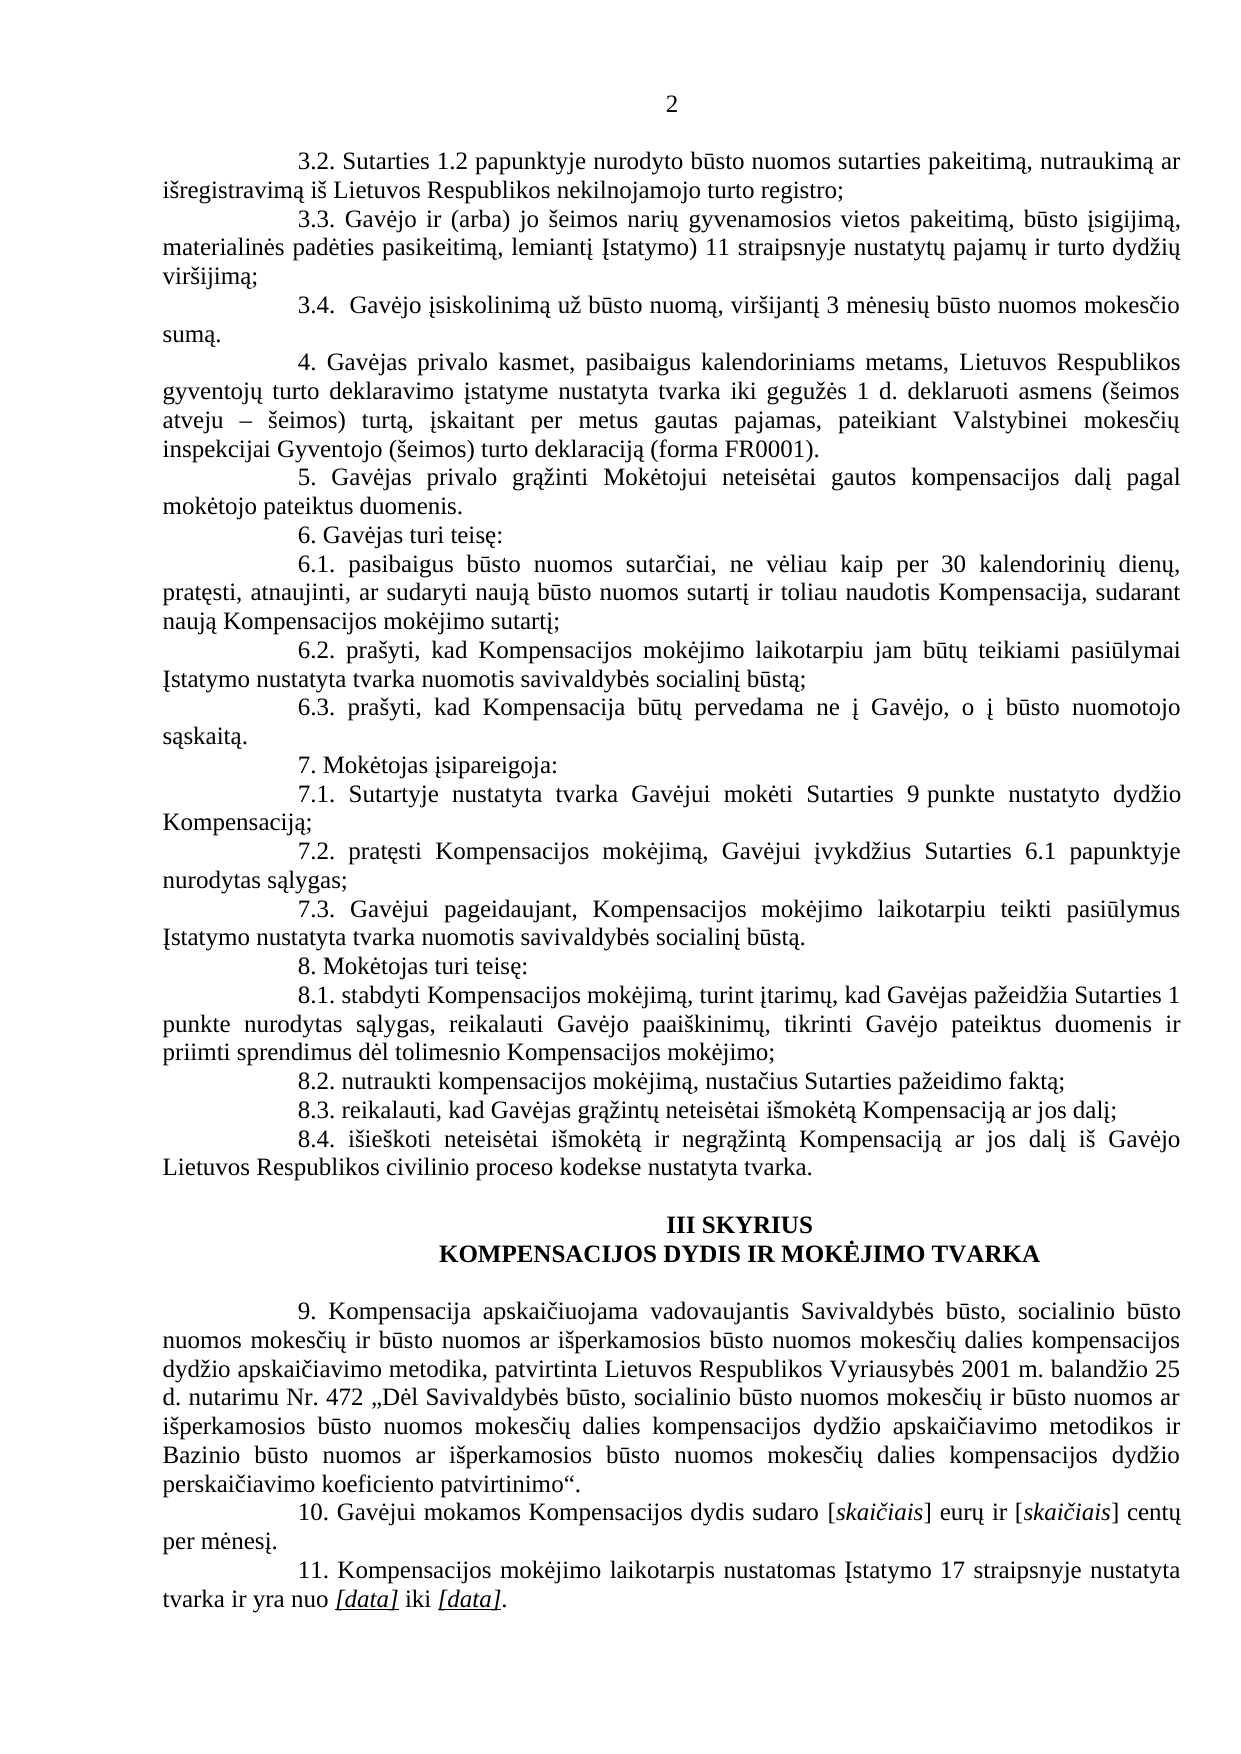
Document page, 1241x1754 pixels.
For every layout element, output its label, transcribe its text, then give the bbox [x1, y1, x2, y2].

text III SKYRIUS [162, 1210, 1181, 1239]
text 10. Gavėjui mokamos Kompensacijos dydis sudaro [skaičiais] eurų ir [skaičiais] centų per mėnesį. [162, 1497, 1181, 1555]
text 4. Gavėjas privalo kasmet, pasibaigus kalendoriniams metams, Lietuvos Respublikos gyventojų turto deklaravimo įstatyme nustatyta tvarka iki gegužės 1 d. deklaruoti asmens (šeimos atveju – šeimos) turtą, įskaitant per metus gautas pajamas, pateikiant Valstybinei mokesčių inspekcijai Gyventojo (šeimos) turto deklaraciją (forma FR0001). [162, 347, 1181, 462]
text 8.4. išieškoti neteisėtai išmokėtą ir negrąžintą Kompensaciją ar jos dalį iš Gavėjo Lietuvos Respublikos civilinio proceso kodekse nustatyta tvarka. [162, 1124, 1181, 1181]
text 8.2. nutraukti kompensacijos mokėjimą, nustačius Sutarties pažeidimo faktą; [162, 1066, 1181, 1095]
text 8.3. reikalauti, kad Gavėjas grąžintų neteisėtai išmokėtą Kompensaciją ar jos dalį; [162, 1095, 1181, 1124]
text 6.2. prašyti, kad Kompensacijos mokėjimo laikotarpiu jam būtų teikiami pasiūlymai Įstatymo nustatyta tvarka nuomotis savivaldybės socialinį būstą; [162, 635, 1181, 692]
text 3.4. Gavėjo įsiskolinimą už būsto nuomą, viršijantį 3 mėnesių būsto nuomos mokesčio sumą. [162, 290, 1181, 347]
text 3.3. Gavėjo ir (arba) jo šeimos narių gyvenamosios vietos pakeitimą, būsto įsigijimą, materialinės padėties pasikeitimą, lemiantį Įstatymo) 11 straipsnyje nustatytų pajamų ir turto dydžių viršijimą; [162, 204, 1181, 290]
text 7.2. pratęsti Kompensacijos mokėjimą, Gavėjui įvykdžius Sutarties 6.1 papunktyje nurodytas sąlygas; [162, 836, 1181, 894]
text 6.1. pasibaigus būsto nuomos sutarčiai, ne vėliau kaip per 30 kalendorinių dienų, pratęsti, atnaujinti, ar sudaryti naują būsto nuomos sutartį ir toliau naudotis Kompensacija, sudarant naują Kompensacijos mokėjimo sutartį; [162, 549, 1181, 635]
text 6. Gavėjas turi teisę: [162, 520, 1181, 549]
text 7.1. Sutartyje nustatyta tvarka Gavėjui mokėti Sutarties 9 punkte nustatyto dydžio Kompensaciją; [162, 779, 1181, 836]
text 9. Kompensacija apskaičiuojama vadovaujantis Savivaldybės būsto, socialinio būsto nuomos mokesčių ir būsto nuomos ar išperkamosios būsto nuomos mokesčių dalies kompensacijos dydžio apskaičiavimo metodika, patvirtinta Lietuvos Respublikos Vyriausybės 2001 m. balandžio 25 d. nutarimu Nr. 472 „Dėl Savivaldybės būsto, socialinio būsto nuomos mokesčių ir būsto nuomos ar išperkamosios būsto nuomos mokesčių dalies kompensacijos dydžio apskaičiavimo metodikos ir Bazinio būsto nuomos ar išperkamosios būsto nuomos mokesčių dalies kompensacijos dydžio perskaičiavimo koeficiento patvirtinimo“. [162, 1296, 1181, 1497]
text 7. Mokėtojas įsipareigoja: [162, 750, 1181, 779]
text 8. Mokėtojas turi teisę: [162, 951, 1181, 980]
text 3.2. Sutarties 1.2 papunktyje nurodyto būsto nuomos sutarties pakeitimą, nutraukimą ar išregistravimą iš Lietuvos Respublikos nekilnojamojo turto registro; [162, 146, 1181, 204]
text KOMPENSACIJOS DYDIS IR MOKĖJIMO TVARKA [162, 1239, 1181, 1267]
text 8.1. stabdyti Kompensacijos mokėjimą, turint įtarimų, kad Gavėjas pažeidžia Sutarties 1 punkte nurodytas sąlygas, reikalauti Gavėjo paaiškinimų, tikrinti Gavėjo pateiktus duomenis ir priimti sprendimus dėl tolimesnio Kompensacijos mokėjimo; [162, 980, 1181, 1066]
text 5. Gavėjas privalo grąžinti Mokėtojui neteisėtai gautos kompensacijos dalį pagal mokėtojo pateiktus duomenis. [162, 462, 1181, 520]
text 6.3. prašyti, kad Kompensacija būtų pervedama ne į Gavėjo, o į būsto nuomotojo sąskaitą. [162, 692, 1181, 750]
text 11. Kompensacijos mokėjimo laikotarpis nustatomas Įstatymo 17 straipsnyje nustatyta tvarka ir yra nuo [data] iki [data]. [162, 1555, 1181, 1612]
text 7.3. Gavėjui pageidaujant, Kompensacijos mokėjimo laikotarpiu teikti pasiūlymus Įstatymo nustatyta tvarka nuomotis savivaldybės socialinį būstą. [162, 894, 1181, 951]
